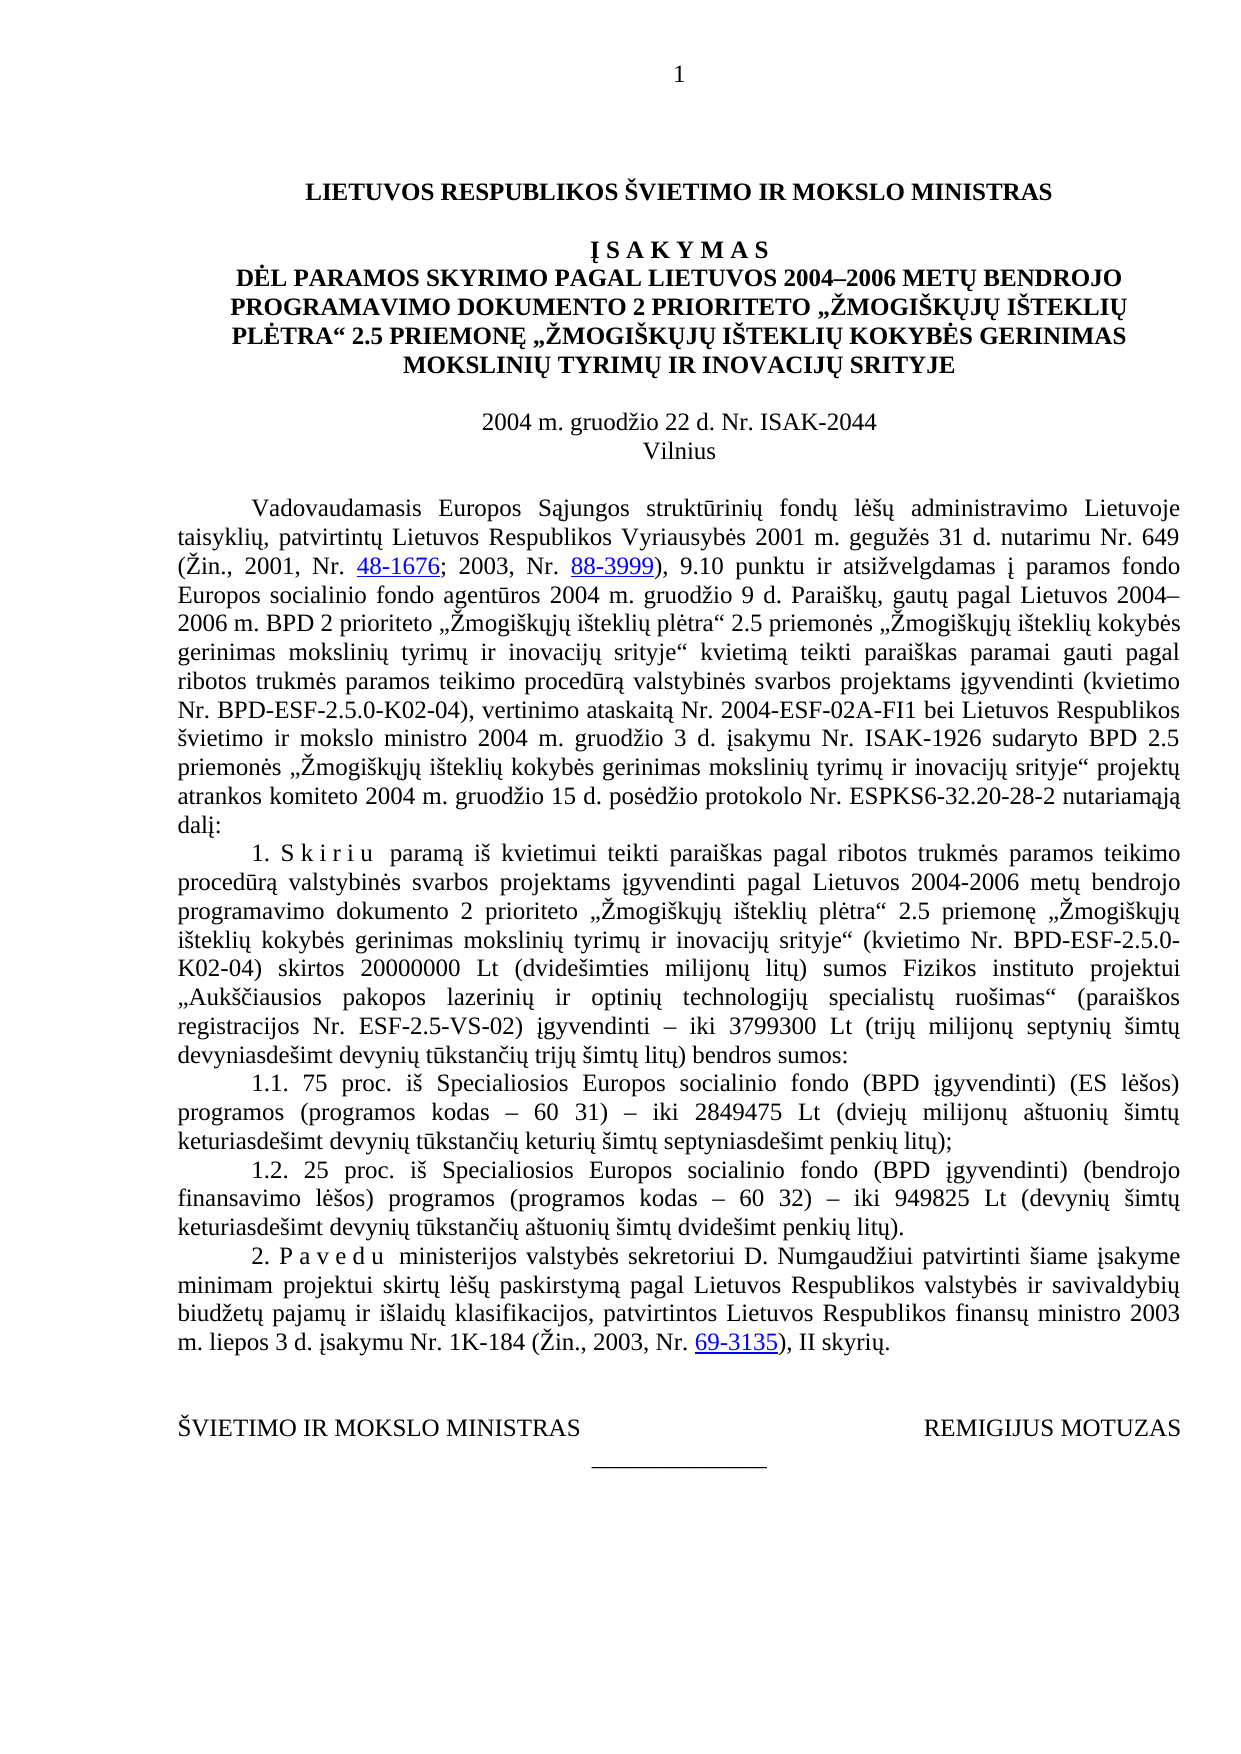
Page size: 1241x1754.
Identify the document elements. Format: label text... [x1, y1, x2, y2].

text 1.1. 75 proc. iš Specialiosios Europos socialinio fondo (BPD įgyvendinti) (ES lėšos) programos (programos kodas – 60 31) – iki 2849475 Lt (dviejų milijonų aštuonių šimtų keturiasdešimt devynių tūkstančių keturių šimtų septyniasdešimt penkių litų); [177, 1068, 1181, 1155]
text Vadovaudamasis Europos Sąjungos struktūrinių fondų lėšų administravimo Lietuvoje taisyklių, patvirtintų Lietuvos Respublikos Vyriausybės 2001 m. gegužės 31 d. nutarimu Nr. 649 (Žin., 2001, Nr. 48-1676; 2003, Nr. 88-3999), 9.10 punktu ir atsižvelgdamas į paramos fondo Europos socialinio fondo agentūros 2004 m. gruodžio 9 d. Paraiškų, gautų pagal Lietuvos 2004–2006 m. BPD 2 prioriteto „Žmogiškųjų išteklių plėtra“ 2.5 priemonės „Žmogiškųjų išteklių kokybės gerinimas mokslinių tyrimų ir inovacijų srityje“ kvietimą teikti paraiškas paramai gauti pagal ribotos trukmės paramos teikimo procedūrą valstybinės svarbos projektams įgyvendinti (kvietimo Nr. BPD-ESF-2.5.0-K02-04), vertinimo ataskaitą Nr. 2004-ESF-02A-FI1 bei Lietuvos Respublikos švietimo ir mokslo ministro 2004 m. gruodžio 3 d. įsakymu Nr. ISAK-1926 sudaryto BPD 2.5 priemonės „Žmogiškųjų išteklių kokybės gerinimas mokslinių tyrimų ir inovacijų srityje“ projektų atrankos komiteto 2004 m. gruodžio 15 d. posėdžio protokolo Nr. ESPKS6-32.20-28-2 nutariamąją dalį: [177, 493, 1181, 838]
text Vilnius [177, 436, 1181, 465]
text 2. Pavedu ministerijos valstybės sekretoriui D. Numgaudžiui patvirtinti šiame įsakyme minimam projektui skirtų lėšų paskirstymą pagal Lietuvos Respublikos valstybės ir savivaldybių biudžetų pajamų ir išlaidų klasifikacijos, patvirtintos Lietuvos Respublikos finansų ministro 2003 m. liepos 3 d. įsakymu Nr. 1K-184 (Žin., 2003, Nr. 69-3135), II skyrių. [177, 1241, 1181, 1356]
text 1.2. 25 proc. iš Specialiosios Europos socialinio fondo (BPD įgyvendinti) (bendrojo finansavimo lėšos) programos (programos kodas – 60 32) – iki 949825 Lt (devynių šimtų keturiasdešimt devynių tūkstančių aštuonių šimtų dvidešimt penkių litų). [177, 1155, 1181, 1241]
text 2004 m. gruodžio 22 d. Nr. ISAK-2044 [177, 407, 1181, 436]
text LIETUVOS RESPUBLIKOS ŠVIETIMO IR MOKSLO MINISTRAS [177, 177, 1181, 206]
text ______________ [177, 1442, 1181, 1471]
text DĖL PARAMOS SKYRIMO PAGAL LIETUVOS 2004–2006 METŲ BENDROJO PROGRAMAVIMO DOKUMENTO 2 PRIORITETO „ŽMOGIŠKŲJŲ IŠTEKLIŲ PLĖTRA“ 2.5 PRIEMONĘ „ŽMOGIŠKŲJŲ IŠTEKLIŲ KOKYBĖS GERINIMAS MOKSLINIŲ TYRIMŲ IR INOVACIJŲ SRITYJE [177, 263, 1181, 378]
text 1. Skiriu paramą iš kvietimui teikti paraiškas pagal ribotos trukmės paramos teikimo procedūrą valstybinės svarbos projektams įgyvendinti pagal Lietuvos 2004-2006 metų bendrojo programavimo dokumento 2 prioriteto „Žmogiškųjų išteklių plėtra“ 2.5 priemonę „Žmogiškųjų išteklių kokybės gerinimas mokslinių tyrimų ir inovacijų srityje“ (kvietimo Nr. BPD-ESF-2.5.0-K02-04) skirtos 20000000 Lt (dvidešimties milijonų litų) sumos Fizikos instituto projektui „Aukščiausios pakopos lazerinių ir optinių technologijų specialistų ruošimas“ (paraiškos registracijos Nr. ESF-2.5-VS-02) įgyvendinti – iki 3799300 Lt (trijų milijonų septynių šimtų devyniasdešimt devynių tūkstančių trijų šimtų litų) bendros sumos: [177, 838, 1181, 1068]
text ŠVIETIMO IR MOKSLO MINISTRAS REMIGIJUS MOTUZAS [177, 1413, 1181, 1442]
text Į S A K Y M A S [177, 235, 1181, 263]
